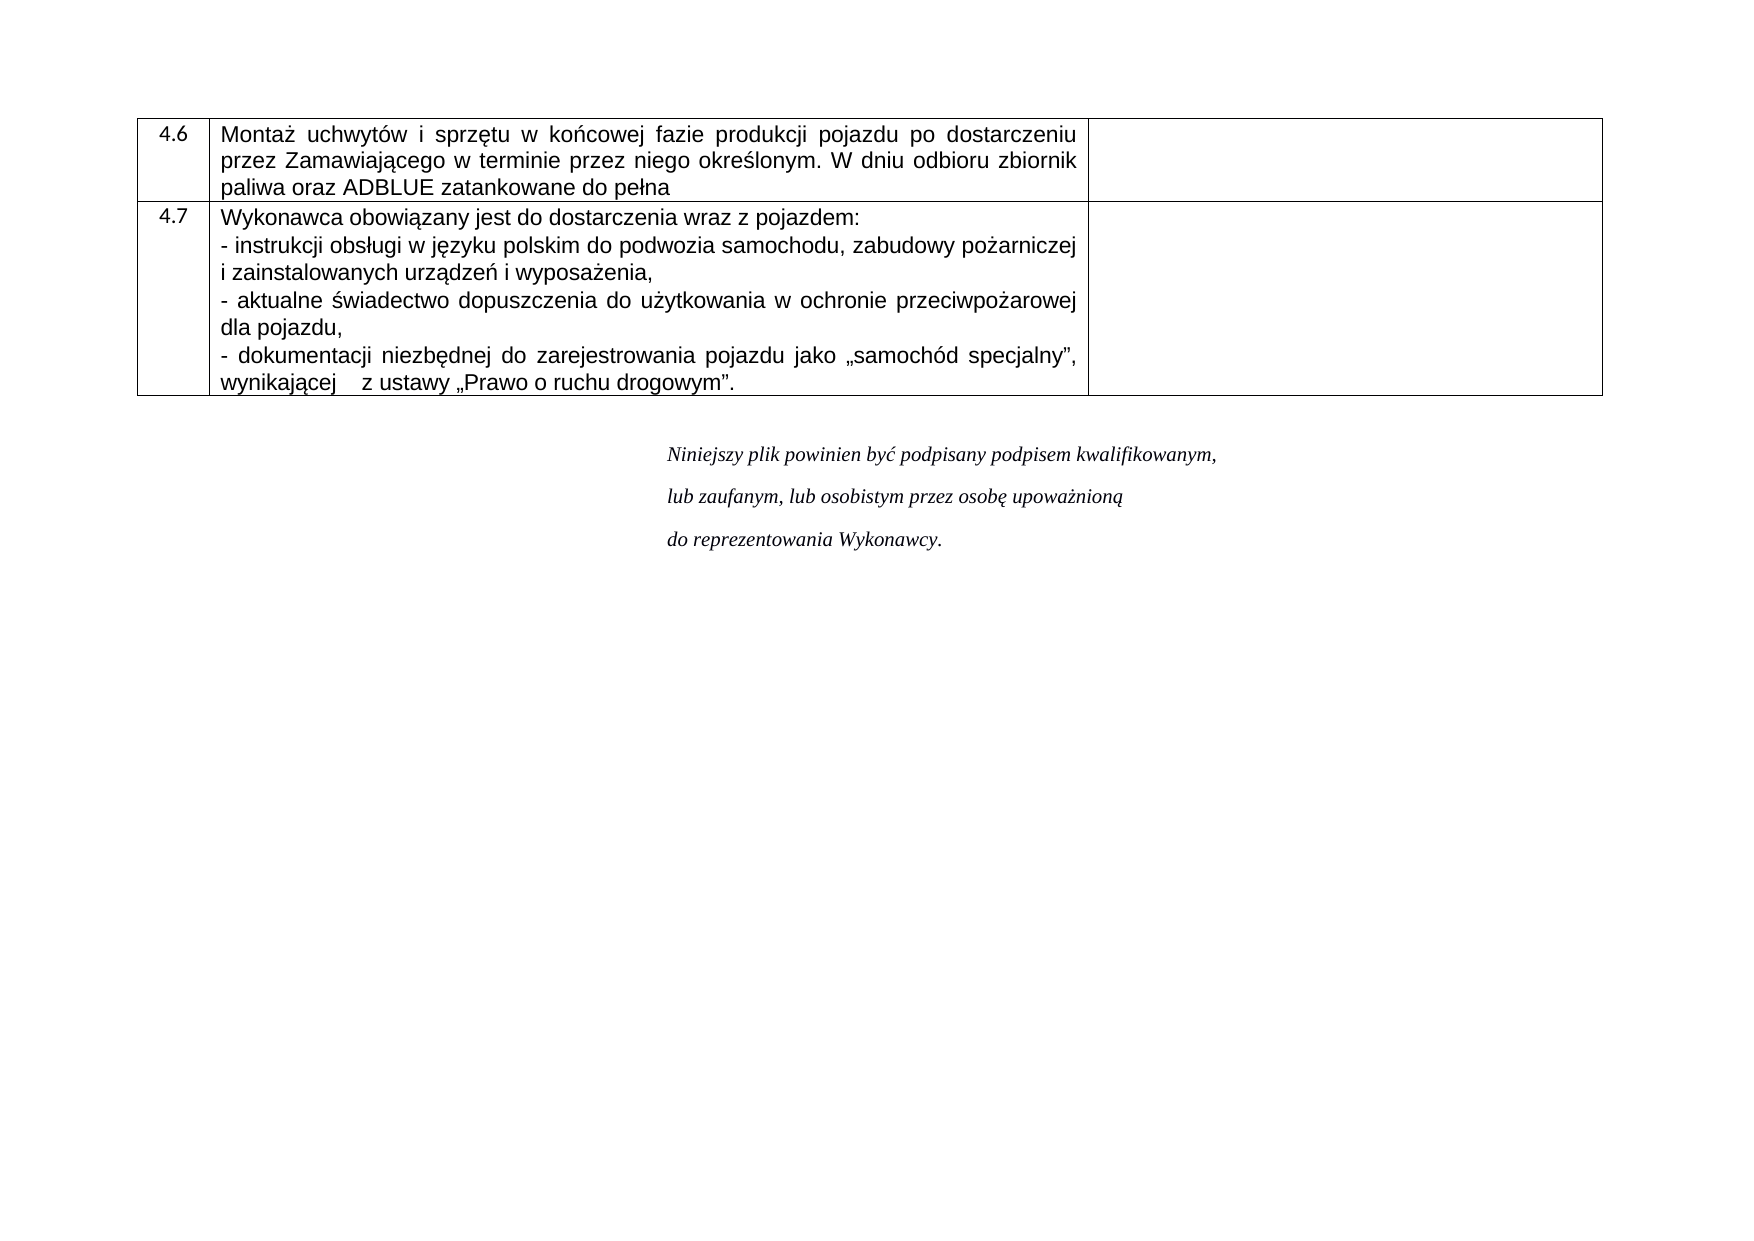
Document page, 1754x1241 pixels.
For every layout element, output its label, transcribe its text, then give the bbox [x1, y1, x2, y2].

table_cell 4.7 [138, 202, 209, 395]
table_cell [1089, 202, 1602, 395]
text do reprezentowania Wykonawcy. [592, 527, 1604, 551]
table_cell [1089, 119, 1602, 201]
table_cell Montaż uchwytów i sprzętu w końcowej fazie produkcji pojazdu po dostarczeniu przez Zamawiającego w terminie przez niego określonym. W dniu odbioru zbiornik paliwa oraz ADBLUE zatankowane do pełna [210, 119, 1088, 201]
table_cell Wykonawca obowiązany jest do dostarczenia wraz z pojazdem: - instrukcji obsługi w języku polskim do podwozia samochodu, zabudowy pożarniczej i zainstalowanych urządzeń i wyposażenia, - aktualne świadectwo dopuszczenia do użytkowania w ochronie przeciwpożarowej dla pojazdu, - dokumentacji niezbędnej do zarejestrowania pojazdu jako „samochód specjalny”, wynikającej z ustawy „Prawo o ruchu drogowym”. [210, 202, 1088, 395]
table_cell 4.6 [138, 119, 209, 201]
text Niniejszy plik powinien być podpisany podpisem kwalifikowanym, [592, 442, 1604, 466]
text lub zaufanym, lub osobistym przez osobę upoważnioną [592, 484, 1604, 508]
